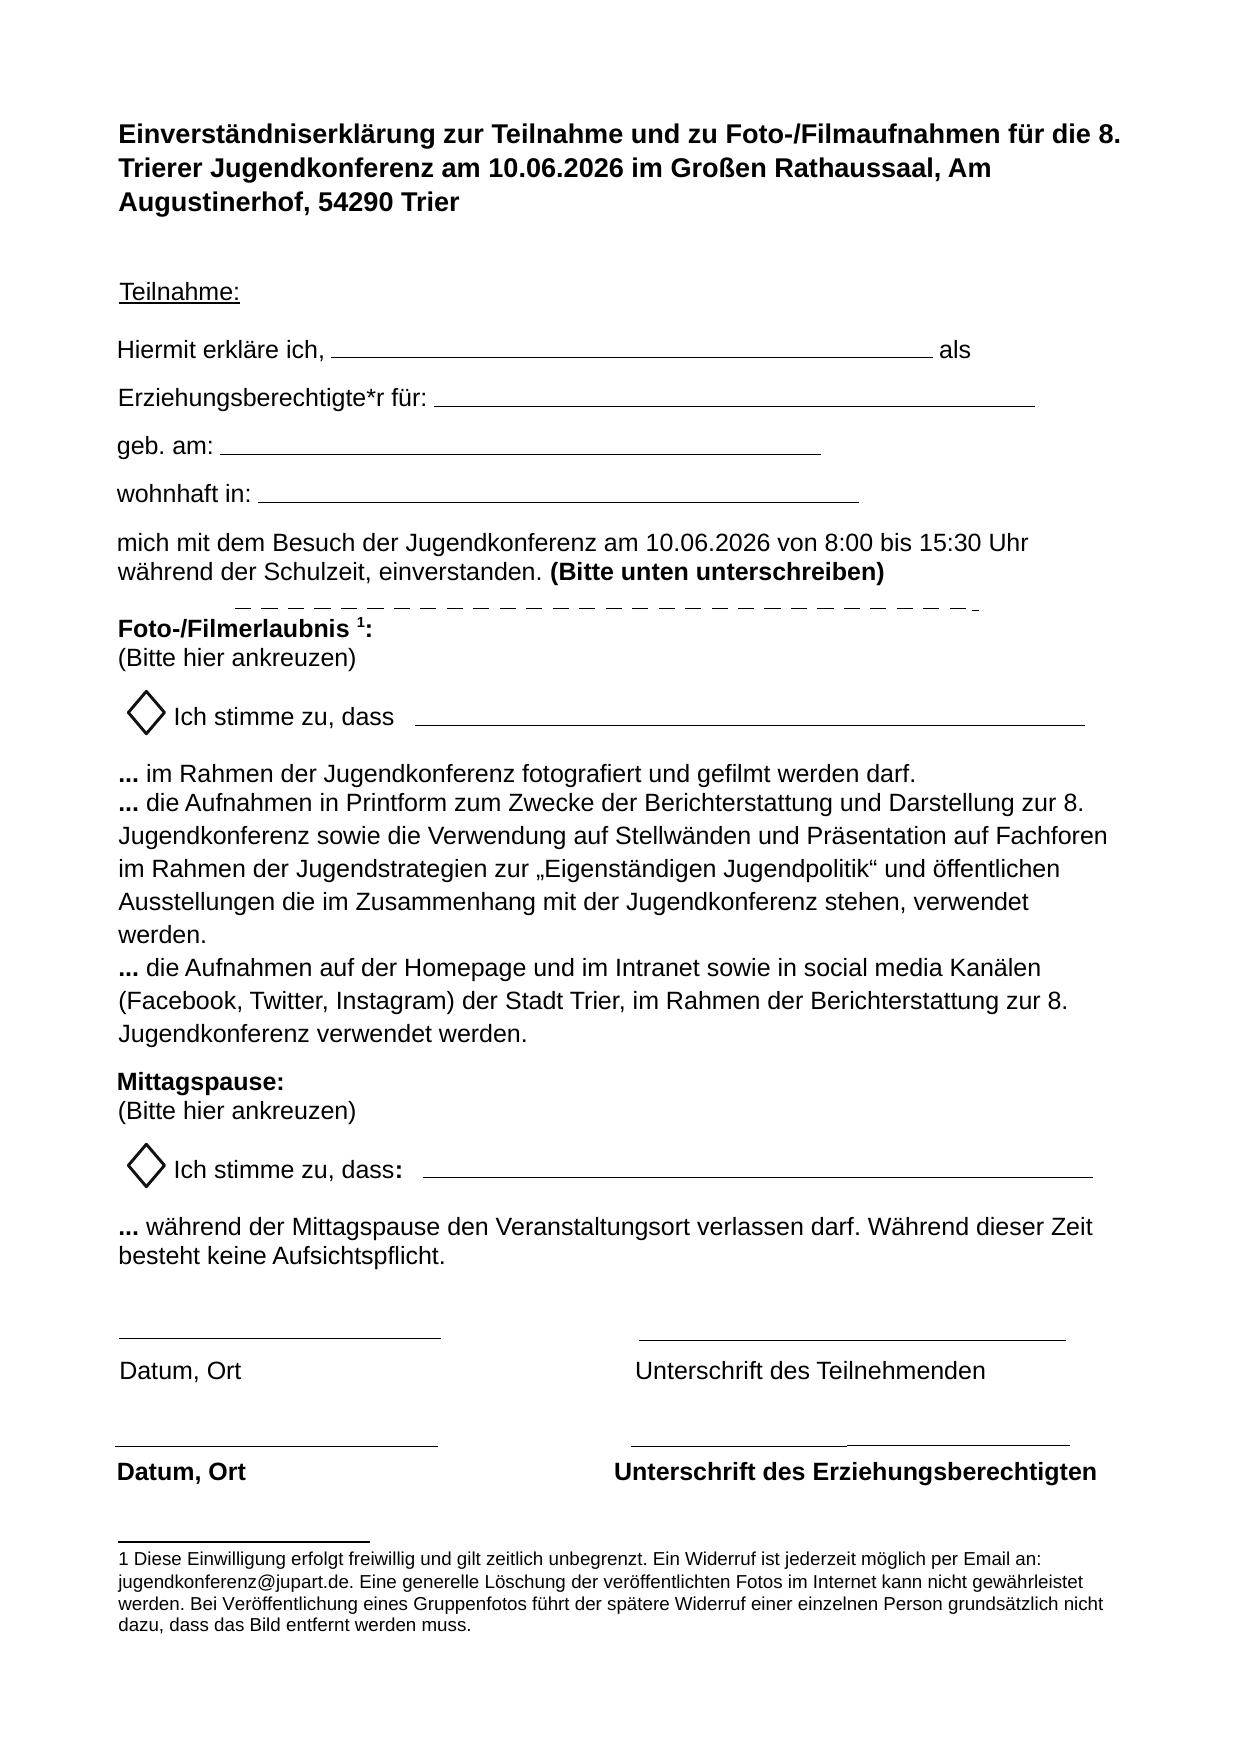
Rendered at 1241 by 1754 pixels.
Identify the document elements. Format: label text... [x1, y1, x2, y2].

text Ich stimme zu, dass: [118, 1155, 1097, 1212]
text mich mit dem Besuch der Jugendkonferenz am 10.06.2026 von 8:00 bis 15:30 Uhr während der Schulzeit, einverstanden. (Bitte unten unterschreiben) Foto-/Filmerlaubnis : (Bitte hier ankreuzen) [117, 528, 1097, 671]
text Teilnahme: [119, 277, 1122, 306]
text geb. am: [117, 431, 1097, 460]
text Diese Einwilligung erfolgt freiwillig und gilt zeitlich unbegrenzt. Ein Widerruf ist jederzeit möglich per Email an: [118, 1548, 1122, 1569]
text Einverständniserklärung zur Teilnahme und zu Foto-/Filmaufnahmen für die 8. Trierer Jugendkonferenz am 10.06.2026 im Großen Rathaussaal, Am Augustinerhof, 54290 Trier [118, 118, 1130, 217]
text ... die Aufnahmen in Printform zum Zwecke der Berichterstattung und Darstellung zur 8. Jugendkonferenz sowie die Verwendung auf Stellwänden und Präsentation auf Fachforen im Rahmen der Jugendstrategien zur „Eigenständigen Jugendpolitik“ und öffentlichen Ausstellungen die im Zusammenhang mit der Jugendkonferenz stehen, verwendet werden. ... die Aufnahmen auf der Homepage und im Intranet sowie in social media Kanälen (Facebook, Twitter, Instagram) der Stadt Trier, im Rahmen der Berichterstattung zur 8. Jugendkonferenz verwendet werden. [118, 788, 1122, 1048]
text Ich stimme zu, dass ... im Rahmen der Jugendkonferenz fotografiert und gefilmt werden darf. [118, 702, 1097, 788]
text wohnhaft in: [117, 479, 1097, 508]
text Datum, Ort Unterschrift des Teilnehmenden [119, 1356, 1122, 1385]
text Mittagspause: (Bitte hier ankreuzen) [117, 1067, 1097, 1124]
text Datum, Ort Unterschrift des Erziehungsberechtigten [117, 1457, 1122, 1486]
text ... während der Mittagspause den Veranstaltungsort verlassen darf. Während dieser Zeit besteht keine Aufsichtspflicht. [118, 1212, 1097, 1270]
text jugendkonferenz@jupart.de. Eine generelle Löschung der veröffentlichten Fotos im Internet kann nicht gewährleistet werden. Bei Veröffentlichung eines Gruppenfotos führt der spätere Widerruf einer einzelnen Person grundsätzlich nicht dazu, dass das Bild entfernt werden muss. [118, 1571, 1122, 1636]
text Hiermit erkläre ich, als Erziehungsberechtigte*r für: [117, 335, 1097, 412]
